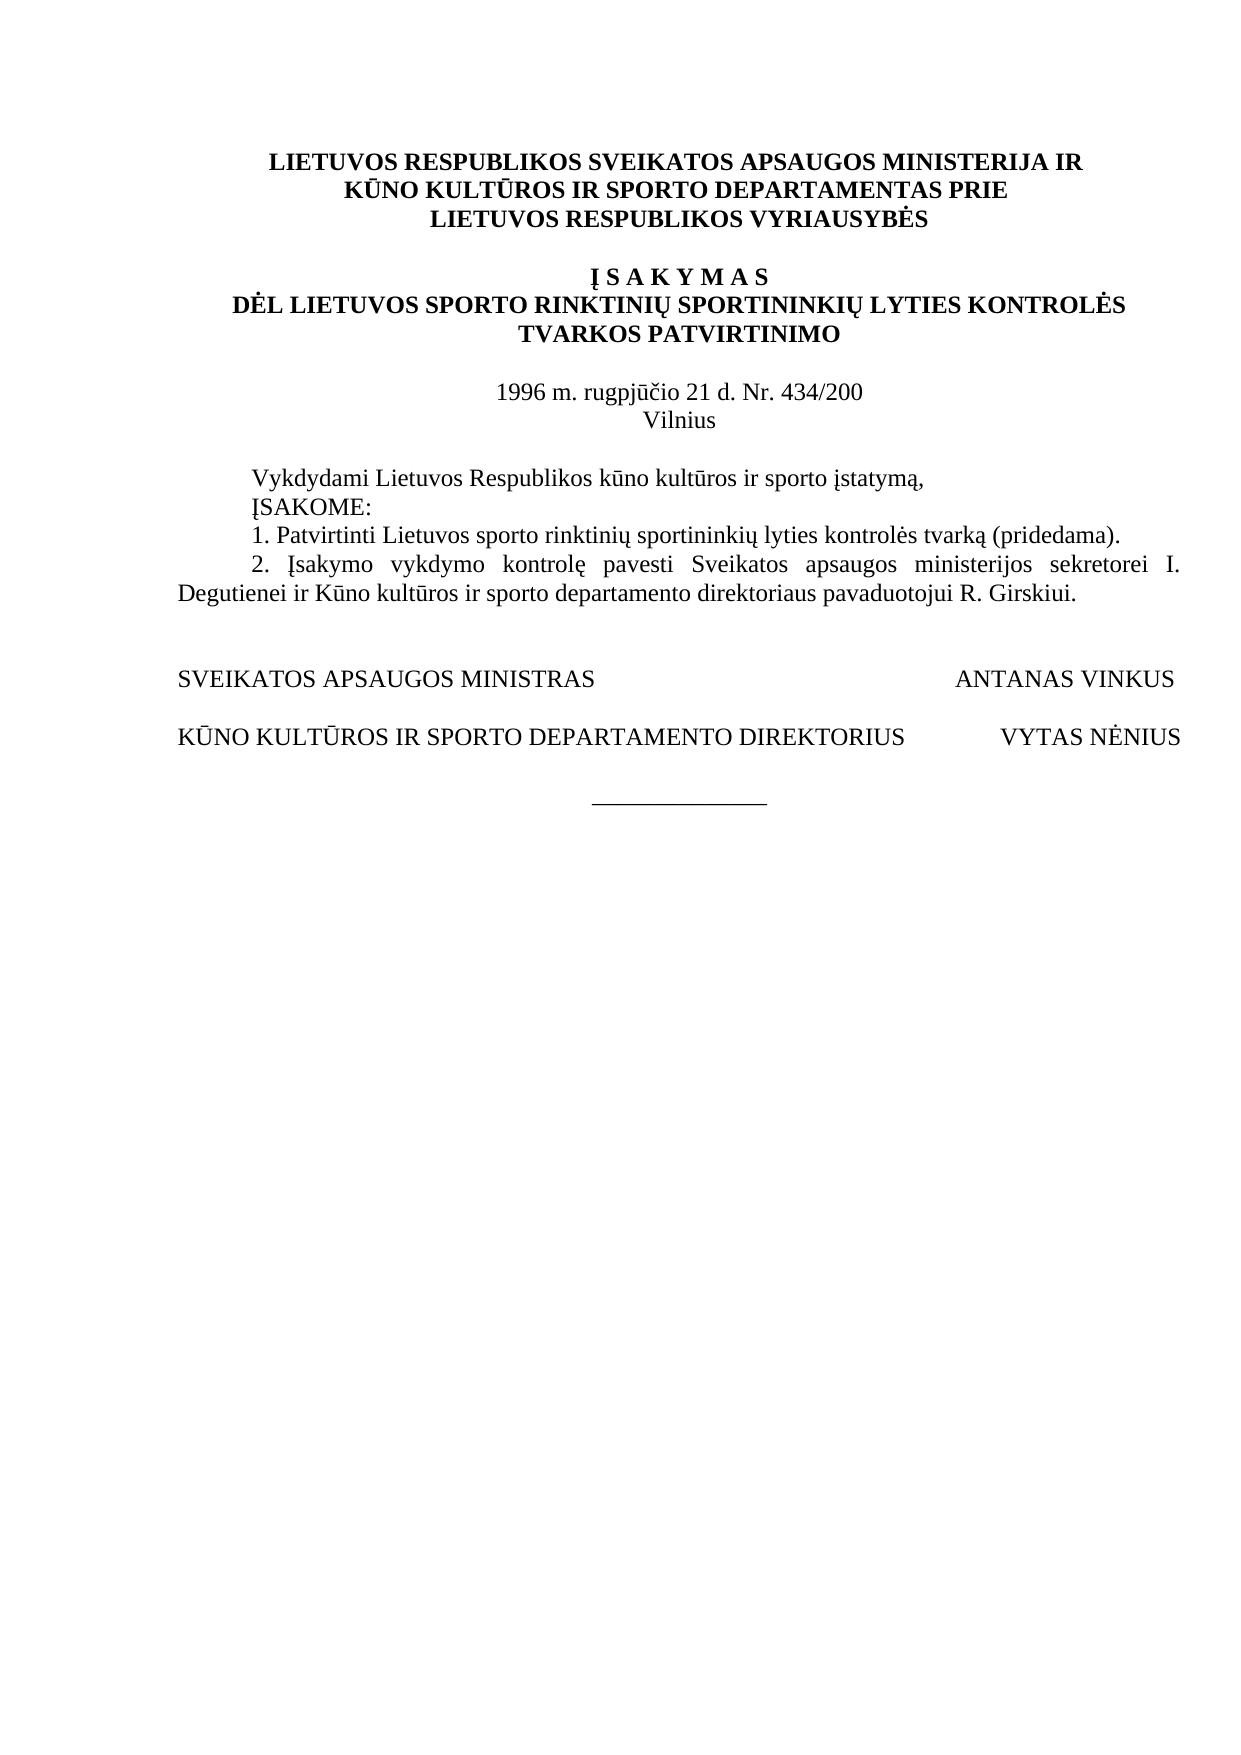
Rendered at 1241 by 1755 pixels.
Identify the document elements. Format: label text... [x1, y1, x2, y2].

text Vykdydami Lietuvos Respublikos kūno kultūros ir sporto įstatymą, [177, 463, 1181, 492]
text Vilnius [177, 406, 1181, 434]
text SVEIKATOS APSAUGOS MINISTRAS ANTANAS VINKUS [177, 664, 1181, 693]
text ______________ [177, 779, 1181, 808]
text LIETUVOS RESPUBLIKOS SVEIKATOS APSAUGOS MINISTERIJA IR [177, 147, 1181, 176]
text ĮSAKOME: [177, 492, 1181, 521]
text Į S A K Y M A S [177, 262, 1181, 291]
text 1. Patvirtinti Lietuvos sporto rinktinių sportininkių lyties kontrolės tvarką (pridedama). [177, 521, 1181, 549]
text KŪNO KULTŪROS IR SPORTO DEPARTAMENTAS PRIE [177, 176, 1181, 204]
text 1996 m. rugpjūčio 21 d. Nr. 434/200 [177, 377, 1181, 406]
text 2. Įsakymo vykdymo kontrolę pavesti Sveikatos apsaugos ministerijos sekretorei I. Degutienei ir Kūno kultūros ir sporto departamento direktoriaus pavaduotojui R. Girskiui. [177, 549, 1181, 607]
text KŪNO KULTŪROS IR SPORTO DEPARTAMENTO DIREKTORIUS VYTAS NĖNIUS [177, 722, 1181, 751]
text LIETUVOS RESPUBLIKOS VYRIAUSYBĖS [177, 204, 1181, 233]
text DĖL LIETUVOS SPORTO RINKTINIŲ SPORTININKIŲ LYTIES KONTROLĖS TVARKOS PATVIRTINIMO [177, 291, 1181, 348]
